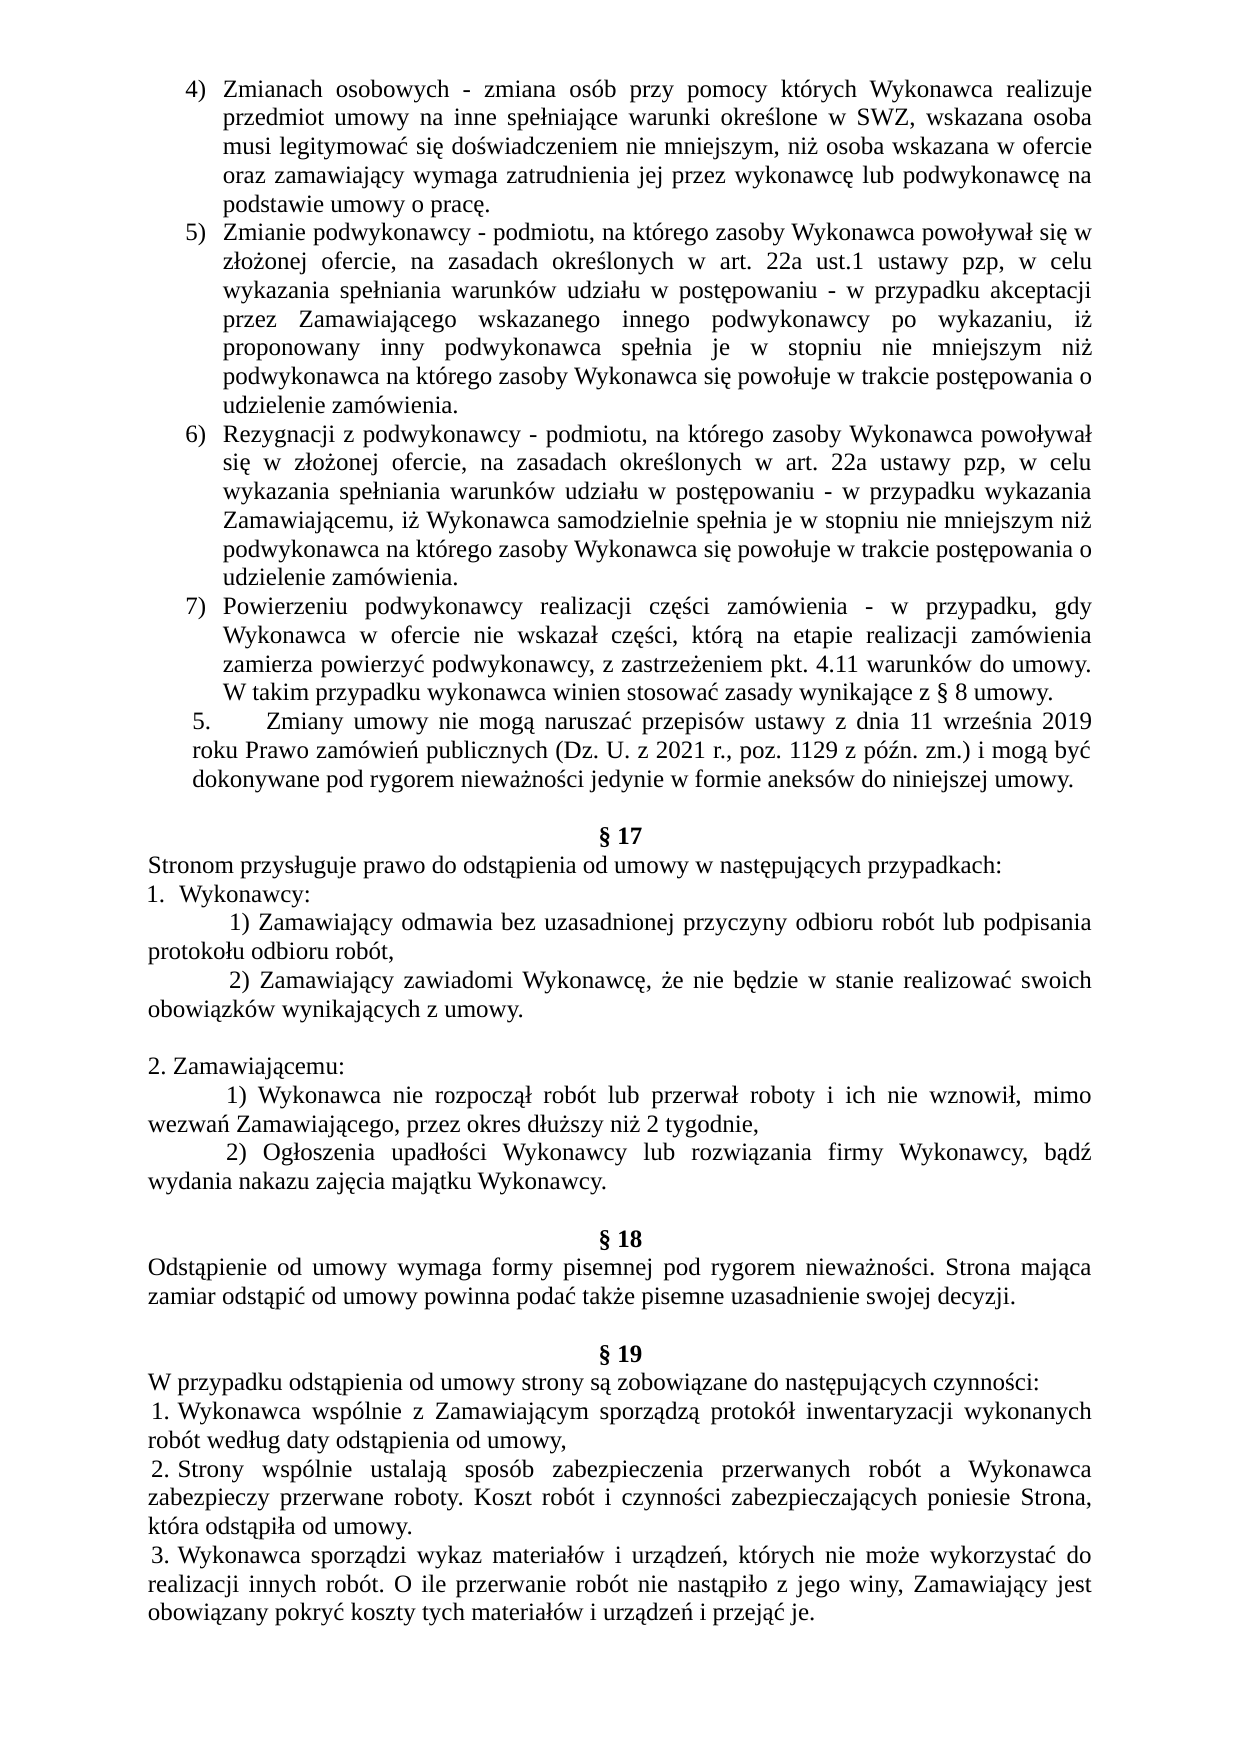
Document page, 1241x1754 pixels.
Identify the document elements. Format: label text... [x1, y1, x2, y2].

list Powierzeniu podwykonawcy realizacji części zamówienia - w przypadku, gdy Wykonawca w ofercie nie wskazał części, którą na etapie realizacji zamówienia zamierza powierzyć podwykonawcy, z zastrzeżeniem pkt. 4.11 warunków do umowy. W takim przypadku wykonawca winien stosować zasady wynikające z § 8 umowy. [185, 591, 1093, 706]
text Stronom przysługuje prawo do odstąpienia od umowy w następujących przypadkach: [148, 850, 1093, 879]
text 2) Ogłoszenia upadłości Wykonawcy lub rozwiązania firmy Wykonawcy, bądź wydania nakazu zajęcia majątku Wykonawcy. [148, 1137, 1093, 1195]
list Rezygnacji z podwykonawcy - podmiotu, na którego zasoby Wykonawca powoływał się w złożonej ofercie, na zasadach określonych w art. 22a ustawy pzp, w celu wykazania spełniania warunków udziału w postępowaniu - w przypadku wykazania Zamawiającemu, iż Wykonawca samodzielnie spełnia je w stopniu nie mniejszym niż podwykonawca na którego zasoby Wykonawca się powołuje w trakcie postępowania o udzielenie zamówienia. [185, 419, 1093, 591]
text 2. Zamawiającemu: [148, 1051, 1093, 1080]
list Wykonawca sporządzi wykaz materiałów i urządzeń, których nie może wykorzystać do realizacji innych robót. O ile przerwanie robót nie nastąpiło z jego winy, Zamawiający jest obowiązany pokryć koszty tych materiałów i urządzeń i przejąć je. [148, 1540, 1093, 1626]
text § 19 [148, 1339, 1093, 1367]
text 2) Zamawiający zawiadomi Wykonawcę, że nie będzie w stanie realizować swoich obowiązków wynikających z umowy. [148, 965, 1093, 1022]
text § 17 [148, 821, 1093, 850]
text § 18 [148, 1224, 1093, 1252]
list Wykonawca wspólnie z Zamawiającym sporządzą protokół inwentaryzacji wykonanych robót według daty odstąpienia od umowy, [148, 1396, 1093, 1454]
list Zmianie podwykonawcy - podmiotu, na którego zasoby Wykonawca powoływał się w złożonej ofercie, na zasadach określonych w art. 22a ust.1 ustawy pzp, w celu wykazania spełniania warunków udziału w postępowaniu - w przypadku akceptacji przez Zamawiającego wskazanego innego podwykonawcy po wykazaniu, iż proponowany inny podwykonawca spełnia je w stopniu nie mniejszym niż podwykonawca na którego zasoby Wykonawca się powołuje w trakcie postępowania o udzielenie zamówienia. [185, 217, 1093, 419]
text 1) Zamawiający odmawia bez uzasadnionej przyczyny odbioru robót lub podpisania protokołu odbioru robót, [148, 907, 1093, 965]
text 1) Wykonawca nie rozpoczął robót lub przerwał roboty i ich nie wznowił, mimo wezwań Zamawiającego, przez okres dłuższy niż 2 tygodnie, [148, 1080, 1093, 1137]
list Wykonawcy: [146, 879, 1093, 907]
list Strony wspólnie ustalają sposób zabezpieczenia przerwanych robót a Wykonawca zabezpieczy przerwane roboty. Koszt robót i czynności zabezpieczających poniesie Strona, która odstąpiła od umowy. [148, 1454, 1093, 1540]
text Odstąpienie od umowy wymaga formy pisemnej pod rygorem nieważności. Strona mająca zamiar odstąpić od umowy powinna podać także pisemne uzasadnienie swojej decyzji. [148, 1252, 1093, 1310]
list Zmianach osobowych - zmiana osób przy pomocy których Wykonawca realizuje przedmiot umowy na inne spełniające warunki określone w SWZ, wskazana osoba musi legitymować się doświadczeniem nie mniejszym, niż osoba wskazana w ofercie oraz zamawiający wymaga zatrudnienia jej przez wykonawcę lub podwykonawcę na podstawie umowy o pracę. [185, 74, 1093, 217]
text W przypadku odstąpienia od umowy strony są zobowiązane do następujących czynności: [148, 1367, 1093, 1396]
list Zmiany umowy nie mogą naruszać przepisów ustawy z dnia 11 września 2019 roku Prawo zamówień publicznych (Dz. U. z 2021 r., poz. 1129 z późn. zm.) i mogą być dokonywane pod rygorem nieważności jedynie w formie aneksów do niniejszej umowy. [192, 706, 1093, 792]
